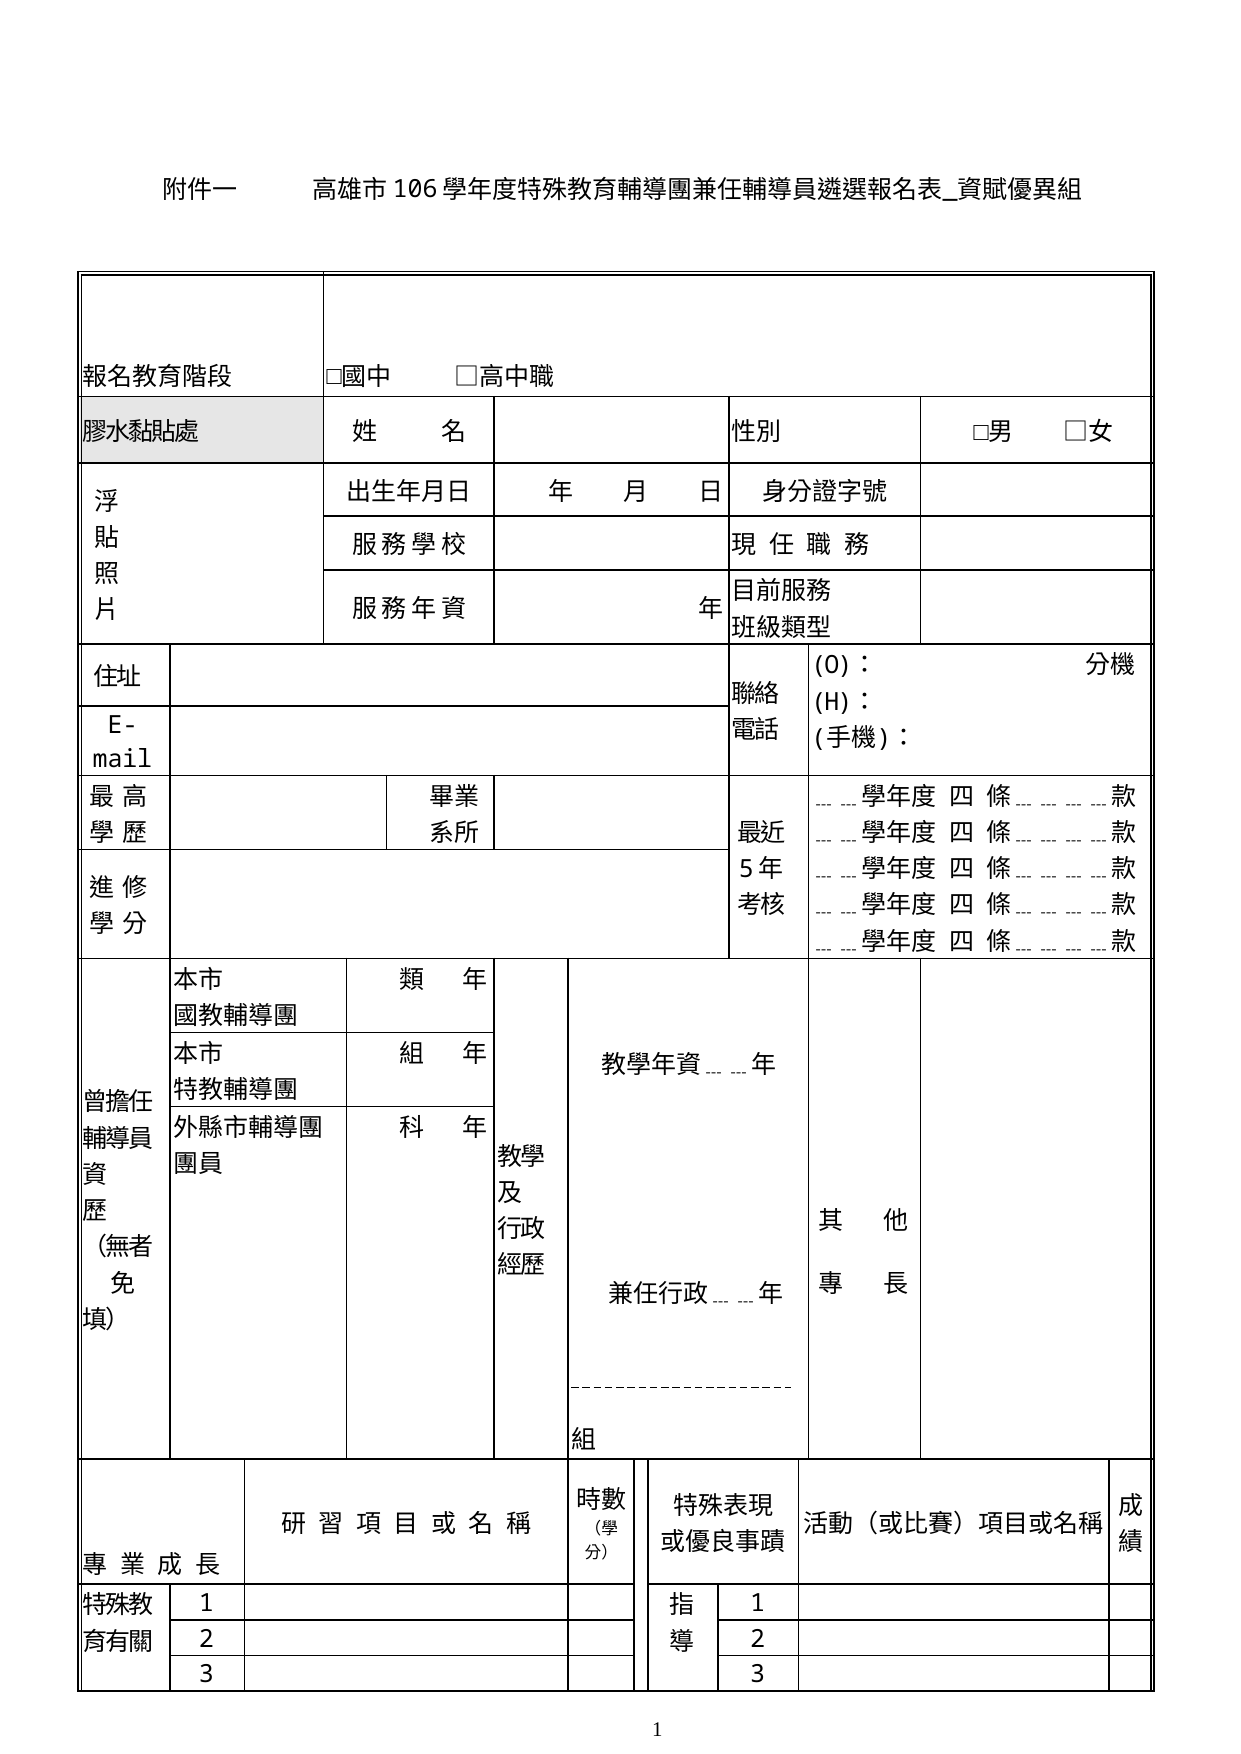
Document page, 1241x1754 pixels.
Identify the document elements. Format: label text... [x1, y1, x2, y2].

table_cell 專 業 成 長 [82, 1460, 244, 1583]
table_cell 特殊教育有關之訓練或研習 [82, 1585, 169, 1690]
table_cell 膠水黏貼處 [82, 397, 323, 462]
table_cell 現 任 職 務 [730, 517, 920, 569]
table_cell 姓 名 [324, 397, 493, 462]
table_cell [921, 571, 1150, 643]
table_cell [245, 1621, 567, 1654]
table_cell 曾擔任 輔導員 資 歷 （無者 免填） [82, 959, 169, 1458]
table_cell 最近 5年 考核 [730, 776, 808, 957]
table_cell 3 [171, 1656, 244, 1690]
table_cell 成績 [1110, 1460, 1150, 1583]
table_cell 2 [171, 1621, 244, 1654]
table_cell 年 [495, 571, 728, 643]
table_cell □男 □女 [921, 397, 1150, 462]
table_cell [921, 517, 1150, 569]
table_cell 年 月 日 [495, 464, 728, 515]
table_cell 服務學校 [324, 517, 493, 569]
table_cell 1 [719, 1585, 798, 1619]
table_cell 組 年 [347, 1033, 493, 1106]
table_cell [569, 1585, 633, 1619]
table_cell ﹍﹍學年度 四 條﹍﹍﹍﹍款 ﹍﹍學年度 四 條﹍﹍﹍﹍款 ﹍﹍學年度 四 條﹍﹍﹍﹍款 ﹍﹍學年度 四 條﹍﹍﹍﹍款 ﹍﹍學年度 四 條﹍﹍﹍﹍款 [809, 776, 1150, 957]
table_cell [799, 1585, 1108, 1619]
table_cell [921, 959, 1150, 1458]
table_cell 服務年資 [324, 571, 493, 643]
table_cell 類 年 [347, 959, 493, 1032]
table_cell [171, 645, 728, 705]
table_cell 其 他 專 長 [809, 959, 920, 1458]
table_cell [495, 517, 728, 569]
text 附件一 高雄市106學年度特殊教育輔導團兼任輔導員遴選報名表_資賦優異組 [162, 146, 1152, 208]
table_cell 本市 特教輔導團 [171, 1033, 346, 1106]
table_cell 指 導 獎 [649, 1585, 717, 1690]
table_cell [799, 1656, 1108, 1690]
table_cell 研 習 項 目 或 名 稱 [245, 1460, 567, 1583]
table_cell 科 年 [347, 1107, 493, 1458]
table_cell [495, 776, 728, 849]
table_cell 浮 貼 照 片 [82, 464, 323, 643]
table_cell [171, 850, 728, 957]
table_cell [171, 776, 386, 849]
table_cell 住址 [82, 645, 169, 705]
table_cell [799, 1621, 1108, 1654]
table_cell 進 修 學 分 [82, 850, 169, 957]
table_cell [1110, 1621, 1150, 1654]
table_cell 1 [171, 1585, 244, 1619]
table_cell E-mail [82, 707, 169, 775]
table_cell 出生年月日 [324, 464, 493, 515]
table_cell 教學年資﹍﹍年 兼任行政﹍﹍年 組 [569, 959, 808, 1458]
table_cell 聯絡 電話 [730, 645, 808, 775]
table_header □國中 □高中職 [324, 276, 1150, 396]
table_cell 畢業 系所 [387, 776, 493, 849]
table_cell 活動（或比賽）項目或名稱 [799, 1460, 1108, 1583]
table_cell (O)： 分機 (H)： (手機)： [809, 645, 1150, 775]
table_cell [1110, 1656, 1150, 1690]
table_cell [569, 1621, 633, 1654]
table_cell 時數 （學分） [569, 1460, 633, 1583]
table_header 報名教育階段 [82, 276, 323, 396]
table_cell 性別 [730, 397, 920, 462]
table_cell 3 [719, 1656, 798, 1690]
table_cell 身分證字號 [730, 464, 920, 515]
table_cell [569, 1656, 633, 1690]
table_cell 本市 國教輔導團 [171, 959, 346, 1032]
table_cell 2 [719, 1621, 798, 1654]
table_cell 教學 及 行政 經歷 [495, 959, 567, 1458]
table_cell 外縣市輔導團團員 [171, 1107, 346, 1458]
table_cell [495, 397, 728, 462]
table_cell [1110, 1585, 1150, 1619]
table_cell [245, 1656, 567, 1690]
table_cell [635, 1460, 647, 1690]
table_cell 特殊表現 或優良事蹟 [649, 1460, 798, 1583]
table_cell [921, 464, 1150, 515]
table_cell [245, 1585, 567, 1619]
table_cell 最 高 學 歷 [82, 776, 169, 849]
table_cell 目前服務 班級類型 [730, 571, 920, 643]
table_cell [171, 707, 728, 775]
